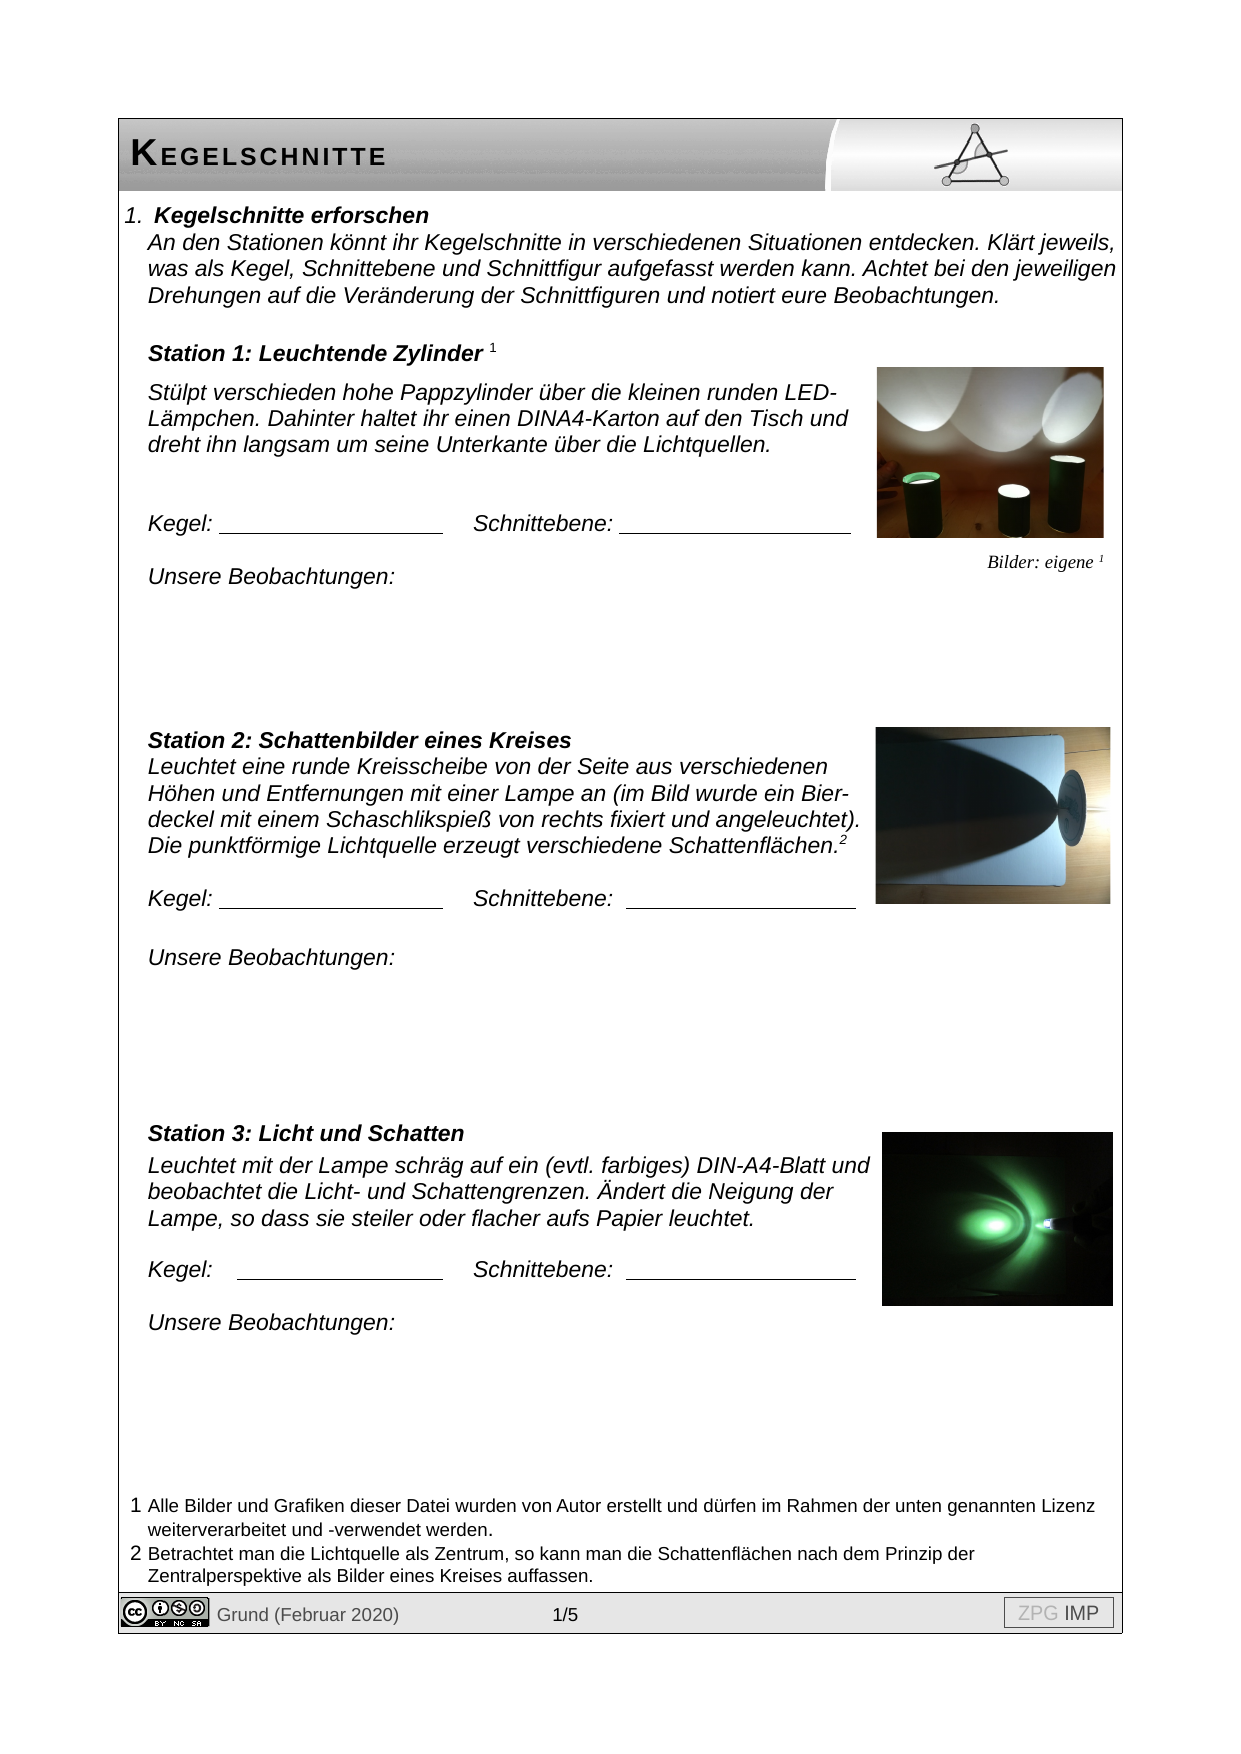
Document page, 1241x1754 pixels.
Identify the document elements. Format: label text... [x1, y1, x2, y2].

list Stülpt verschieden hohe Pappzylinder über die kleinen runden LED-Lämpchen. Dahinter haltet ihr einen DINA4-Karton auf den Tisch und dreht ihn langsam um seine Unterkante über die Lichtquellen. Kegel: Schnittebene: Unsere Beobachtungen: [124, 378, 1122, 668]
picture [120, 1597, 210, 1627]
list Leuchtet mit der Lampe schräg auf ein (evtl. farbiges) DIN-A4-Blatt und beobachtet die Licht- und Schattengrenzen. Ändert die Neigung der Lampe, so dass sie steiler oder flacher aufs Papier leuchtet. [124, 1152, 882, 1231]
list Station 3: Licht und Schatten [124, 1120, 1122, 1146]
list Betrachtet man die Lichtquelle als Zentrum, so kann man die Schattenflächen nach dem Prinzip der Zentralperspektive als Bilder eines Kreises auffassen. [130, 1541, 1122, 1586]
list Station 2: Schattenbilder eines Kreises Leuchtet eine runde Kreisscheibe von der Seite aus verschiedenen Höhen und Entfernungen mit einer Lampe an (im Bild wurde ein Bier-deckel mit einem Schaschlikspieß von rechts fixiert und angeleuchtet). Die punktförmige Lichtquelle erzeugt verschiedene Schattenflächen. Kegel: Schnittebene: [124, 674, 1122, 911]
picture [875, 727, 1111, 904]
picture [119, 119, 1122, 191]
list Kegelschnitte erforschen An den Stationen könnt ihr Kegelschnitte in verschiedenen Situationen entdecken. Klärt jeweils, was als Kegel, Schnittebene und Schnittfigur aufgefasst werden kann. Achtet bei den jeweiligen Drehungen auf die Veränderung der Schnittfiguren und notiert eure Beobachtungen. [124, 202, 1122, 334]
picture [876, 367, 1104, 538]
list Unsere Beobachtungen: [124, 917, 1122, 1023]
list Kegel: Schnittebene: Unsere Beobachtungen: [124, 1256, 1122, 1414]
text Alle Bilder und Grafiken dieser Datei wurden von Autor erstellt und dürfen im Rahmen der unten genannten Lizenz weiterverarbeitet und -verwendet werden. [130, 1493, 1122, 1541]
picture [882, 1132, 1113, 1306]
text Station 1: Leuchtende Zylinder [148, 340, 1087, 367]
